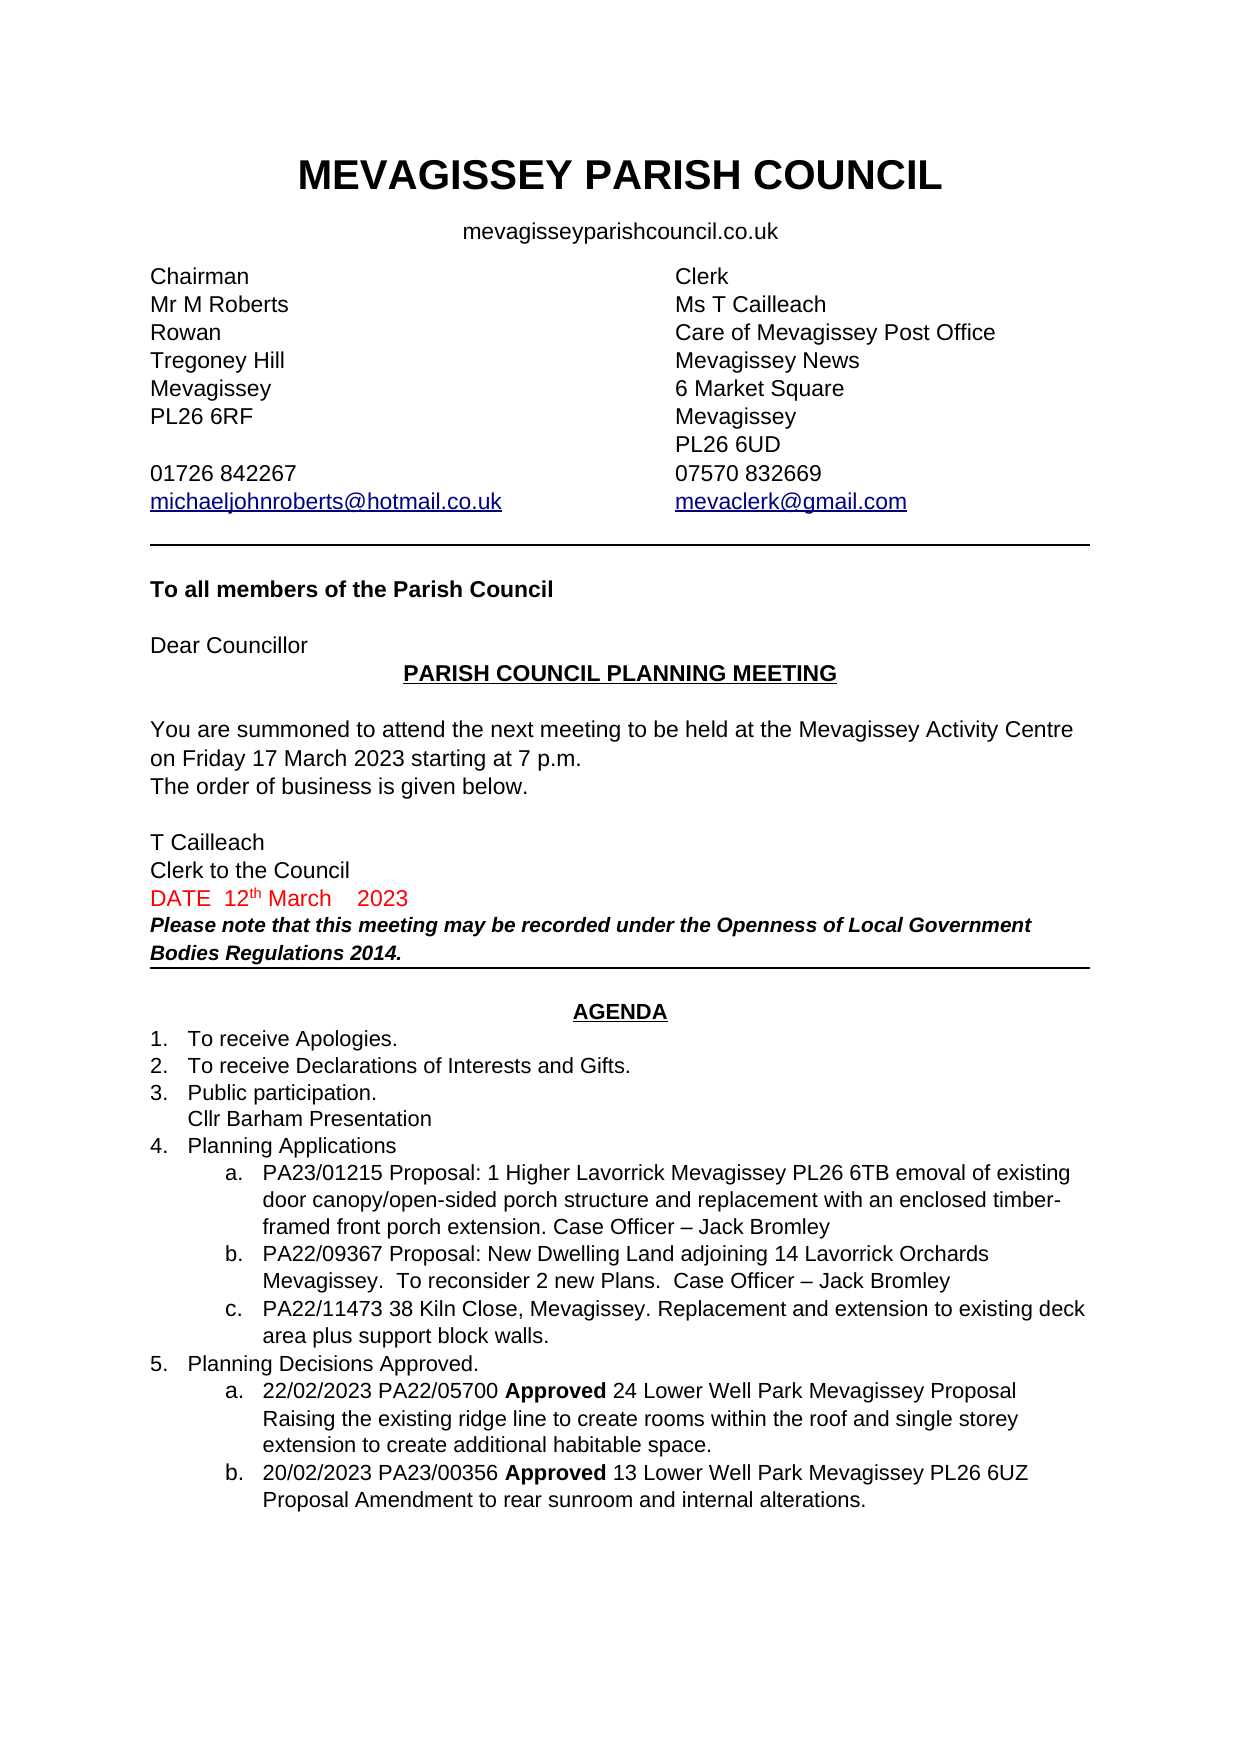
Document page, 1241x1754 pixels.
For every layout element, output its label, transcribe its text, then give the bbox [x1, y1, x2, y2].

text Dear Councillor [150, 632, 1090, 658]
text To all members of the Parish Council [150, 576, 1090, 602]
list 20/02/2023 PA23/00356 Approved 13 Lower Well Park Mevagissey PL26 6UZ Proposal Amendment to rear sunroom and internal alterations. [225, 1459, 1090, 1512]
text Chairman Clerk [150, 263, 1090, 289]
list Planning Applications [150, 1133, 1090, 1158]
list 22/02/2023 PA22/05700 Approved 24 Lower Well Park Mevagissey Proposal Raising the existing ridge line to create rooms within the roof and single storey extension to create additional habitable space. [225, 1377, 1090, 1458]
text mevagisseyparishcouncil.co.uk [150, 218, 1090, 244]
list Planning Decisions Approved. [150, 1351, 1090, 1376]
list To receive Apologies. [150, 1026, 1090, 1051]
text MEVAGISSEY PARISH COUNCIL [150, 150, 1090, 198]
list PA23/01215 Proposal: 1 Higher Lavorrick Mevagissey PL26 6TB emoval of existing door canopy/open-sided porch structure and replacement with an enclosed timber-framed front porch extension. Case Officer – Jack Bromley [225, 1160, 1090, 1239]
text You are summoned to attend the next meeting to be held at the Mevagissey Activity Centre on Friday 17 March 2023 starting at 7 p.m. [150, 716, 1090, 771]
text PARISH COUNCIL PLANNING MEETING [150, 660, 1090, 686]
text PL26 6RF Mevagissey [150, 403, 1090, 430]
text Tregoney Hill Mevagissey News [150, 347, 1090, 373]
text The order of business is given below. [150, 773, 1090, 799]
text Mevagissey 6 Market Square [150, 375, 1090, 402]
text 01726 842267 07570 832669 [150, 459, 1090, 486]
text michaeljohnroberts@hotmail.co.uk mevaclerk@gmail.com [150, 488, 1090, 514]
list Public participation. [150, 1079, 1090, 1105]
text DATE 12th March 2023 [150, 885, 1090, 911]
list PA22/09367 Proposal: New Dwelling Land adjoining 14 Lavorrick Orchards Mevagissey. To reconsider 2 new Plans. Case Officer – Jack Bromley [225, 1241, 1090, 1293]
list PA22/11473 38 Kiln Close, Mevagissey. Replacement and extension to existing deck area plus support block walls. [225, 1294, 1090, 1349]
text AGENDA [150, 999, 1090, 1024]
text Mr M Roberts Ms T Cailleach [150, 291, 1090, 317]
list To receive Declarations of Interests and Gifts. [150, 1053, 1090, 1078]
list Cllr Barham Presentation [187, 1106, 1090, 1132]
text Rowan Care of Mevagissey Post Office [150, 319, 1090, 345]
text T Cailleach [150, 829, 1090, 855]
text Please note that this meeting may be recorded under the Openness of Local Government Bodies Regulations 2014. [150, 913, 1090, 967]
text PL26 6UD [150, 431, 1090, 458]
text Clerk to the Council [150, 857, 1090, 883]
